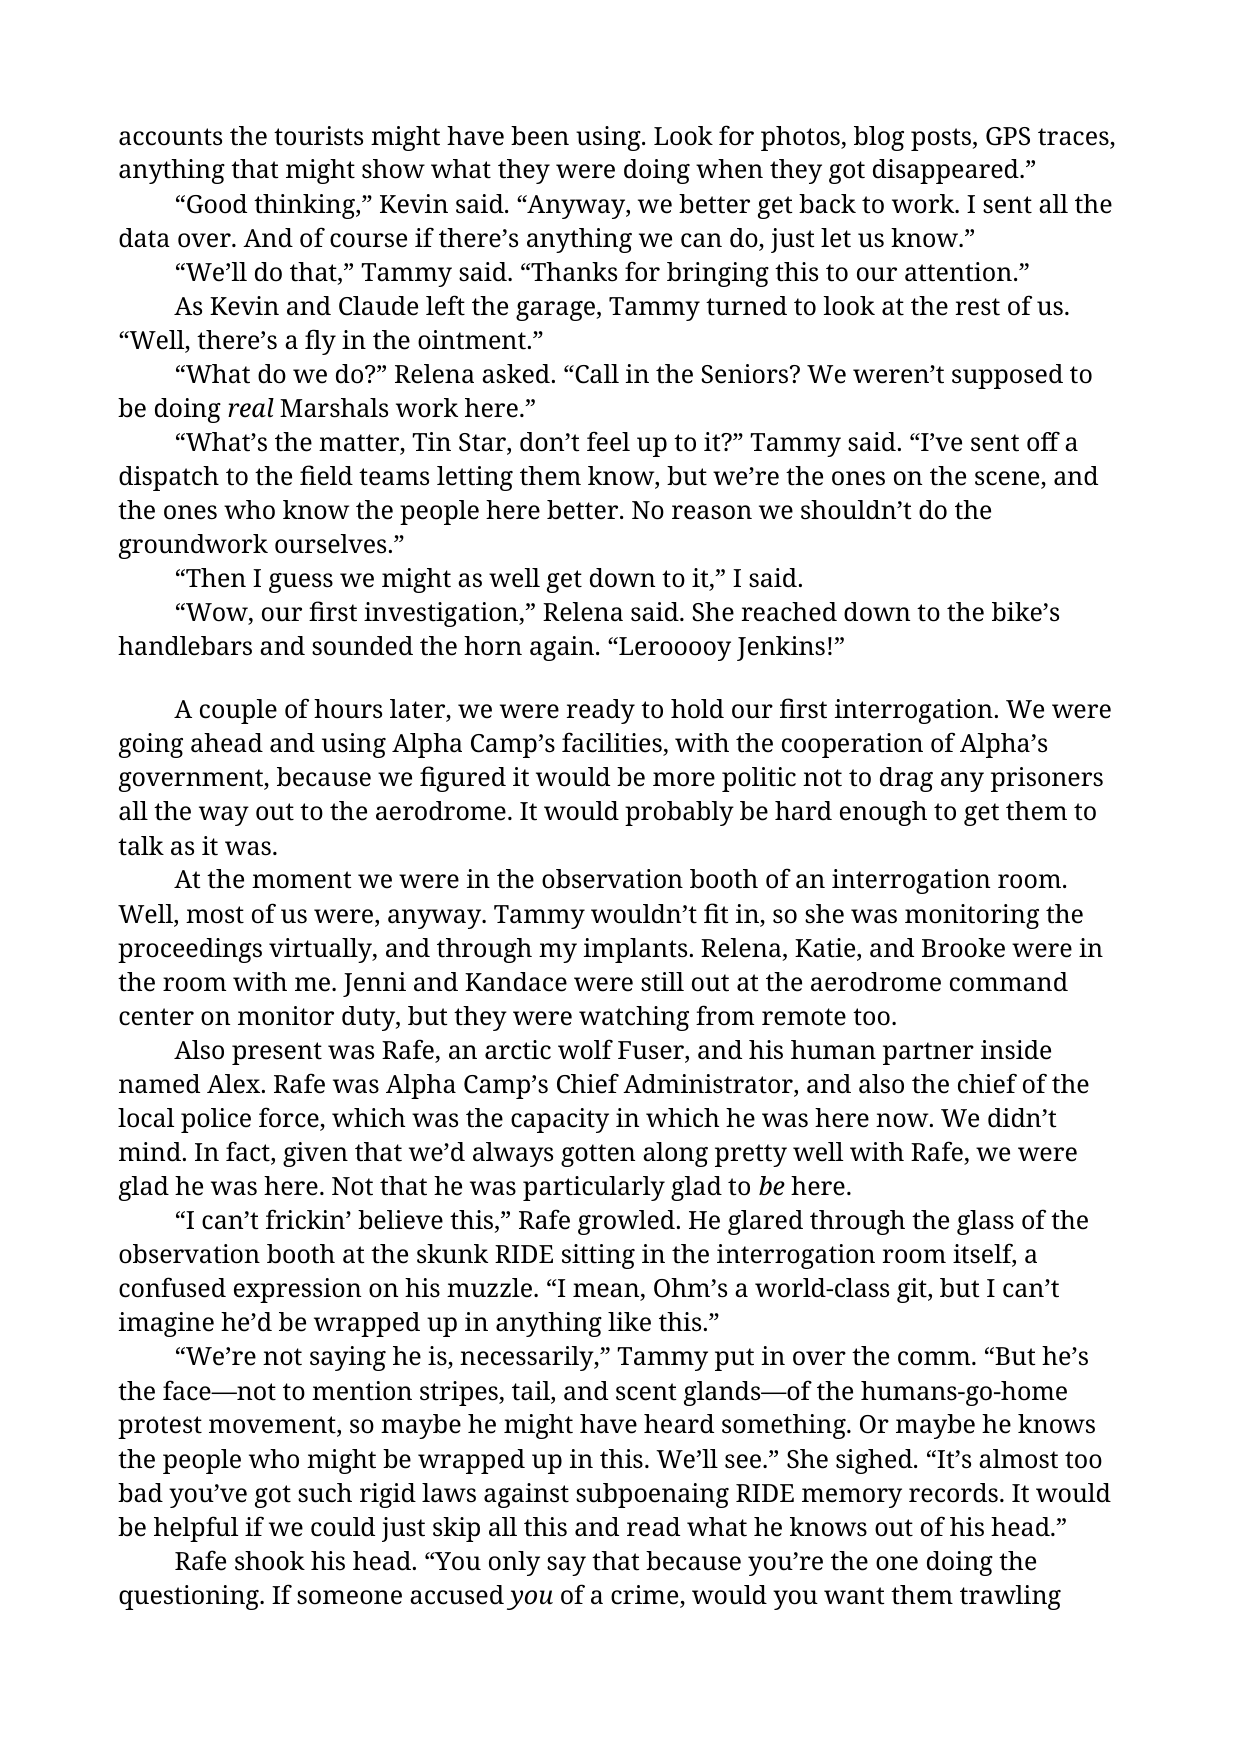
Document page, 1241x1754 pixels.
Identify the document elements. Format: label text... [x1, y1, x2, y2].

text “We’ll do that,” Tammy said. “Thanks for bringing this to our attention.” [118, 254, 1122, 288]
text “We’re not saying he is, necessarily,” Tammy put in over the comm. “But he’s the face—not to mention stripes, tail, and scent glands—of the humans-go-home protest movement, so maybe he might have heard something. Or maybe he knows the people who might be wrapped up in this. We’ll see.” She sighed. “It’s almost too bad you’ve got such rigid laws against subpoenaing RIDE memory records. It would be helpful if we could just skip all this and read what he knows out of his head.” [118, 1339, 1122, 1543]
text Also present was Rafe, an arctic wolf Fuser, and his human partner inside named Alex. Rafe was Alpha Camp’s Chief Administrator, and also the chief of the local police force, which was the capacity in which he was here now. We didn’t mind. In fact, given that we’d always gotten along pretty well with Rafe, we were glad he was here. Not that he was particularly glad to be here. [118, 1032, 1122, 1203]
text At the moment we were in the observation booth of an interrogation room. Well, most of us were, anyway. Tammy wouldn’t fit in, so she was monitoring the proceedings virtually, and through my implants. Relena, Katie, and Brooke were in the room with me. Jenni and Kandace were still out at the aerodrome command center on monitor duty, but they were watching from remote too. [118, 862, 1122, 1032]
text “Wow, our first investigation,” Relena said. She reached down to the bike’s handlebars and sounded the horn again. “Lerooooy Jenkins!” [118, 595, 1122, 663]
text “What’s the matter, Tin Star, don’t feel up to it?” Tammy said. “I’ve sent off a dispatch to the field teams letting them know, but we’re the ones on the scene, and the ones who know the people here better. No reason we shouldn’t do the groundwork ourselves.” [118, 425, 1122, 561]
text A couple of hours later, we were ready to hold our first interrogation. We were going ahead and using Alpha Camp’s facilities, with the cooperation of Alpha’s government, because we figured it would be more politic not to drag any prisoners all the way out to the aerodrome. It would probably be hard enough to get them to talk as it was. [118, 692, 1122, 862]
text accounts the tourists might have been using. Look for photos, blog posts, GPS traces, anything that might show what they were doing when they got disappeared.” [118, 118, 1122, 186]
text “What do we do?” Relena asked. “Call in the Seniors? We weren’t supposed to be doing real Marshals work here.” [118, 357, 1122, 425]
text “Then I guess we might as well get down to it,” I said. [118, 561, 1122, 595]
text “I can’t frickin’ believe this,” Rafe growled. He glared through the glass of the observation booth at the skunk RIDE sitting in the interrogation room itself, a confused expression on his muzzle. “I mean, Ohm’s a world-class git, but I can’t imagine he’d be wrapped up in anything like this.” [118, 1203, 1122, 1339]
text “Good thinking,” Kevin said. “Anyway, we better get back to work. I sent all the data over. And of course if there’s anything we can do, just let us know.” [118, 186, 1122, 254]
text Rafe shook his head. “You only say that because you’re the one doing the questioning. If someone accused you of a crime, would you want them trawling [118, 1543, 1122, 1612]
text As Kevin and Claude left the garage, Tammy turned to look at the rest of us. “Well, there’s a fly in the ointment.” [118, 288, 1122, 357]
